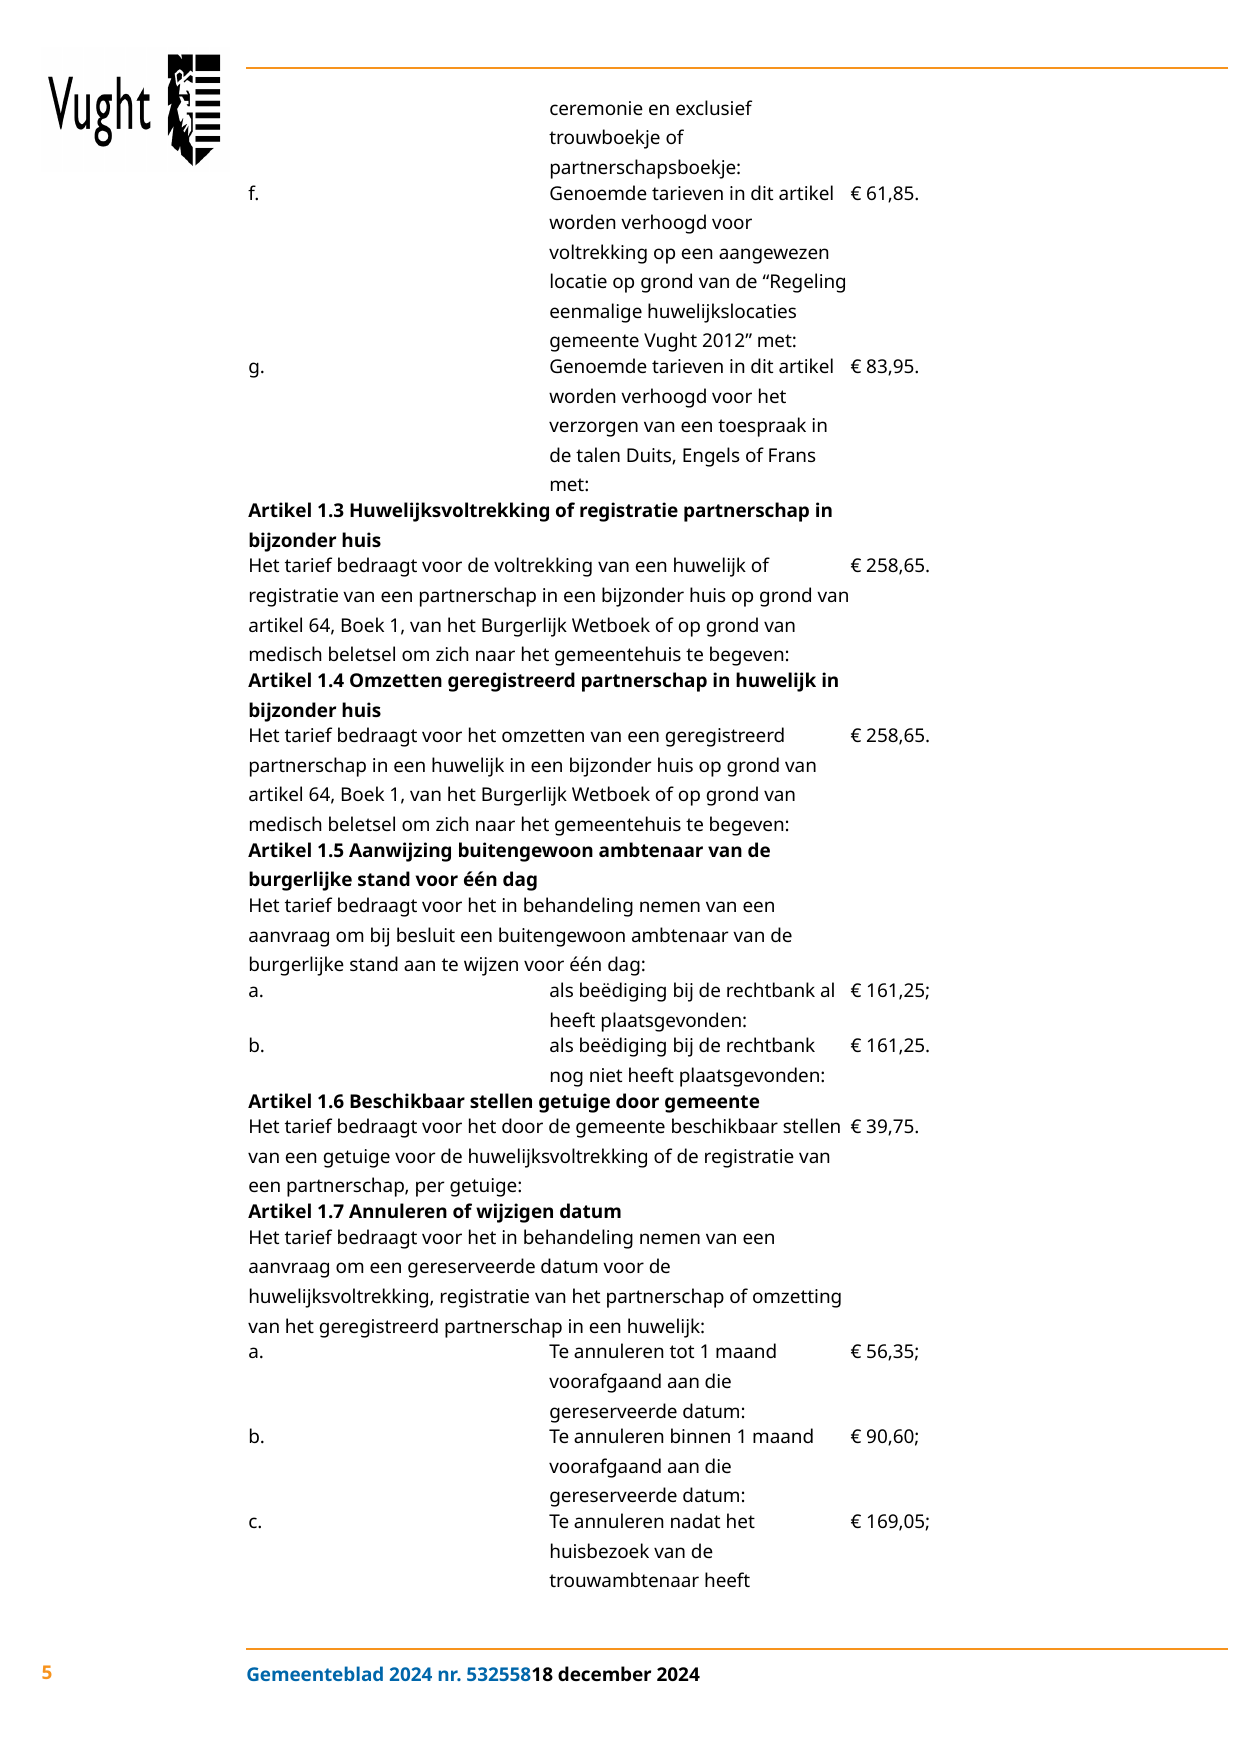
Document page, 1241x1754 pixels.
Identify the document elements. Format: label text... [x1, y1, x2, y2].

table_cell [850, 837, 1152, 892]
table_cell € 56,35; [850, 1339, 1152, 1423]
table_cell Te annuleren binnen 1 maand voorafgaand aan die gereserveerde datum: [549, 1424, 850, 1508]
picture [41, 47, 231, 172]
table_cell als beëdiging bij de rechtbank nog niet heeft plaatsgevonden: [549, 1033, 850, 1088]
table_cell € 39,75. [850, 1114, 1152, 1198]
table_cell Artikel 1.3 Huwelijksvoltrekking of registratie partnerschap in bijzonder huis [248, 498, 850, 553]
table_cell a. [248, 977, 549, 1032]
table_cell € 258,65. [850, 723, 1152, 837]
table_cell b. [248, 1033, 549, 1088]
table_cell Het tarief bedraagt voor de voltrekking van een huwelijk of registratie van een partnerschap in een bijzonder huis op grond van artikel 64, Boek 1, van het Burgerlijk Wetboek of op grond van medisch beletsel om zich naar het gemeentehuis te begeven: [248, 553, 850, 667]
table_cell Het tarief bedraagt voor het in behandeling nemen van een aanvraag om bij besluit een buitengewoon ambtenaar van de burgerlijke stand aan te wijzen voor één dag: [248, 892, 850, 977]
table_cell Genoemde tarieven in dit artikel worden verhoogd voor voltrekking op een aangewezen locatie op grond van de “Regeling eenmalige huwelijkslocaties gemeente Vught 2012” met: [549, 180, 850, 353]
table_cell € 161,25. [850, 1033, 1152, 1088]
table_cell Het tarief bedraagt voor het door de gemeente beschikbaar stellen van een getuige voor de huwelijksvoltrekking of de registratie van een partnerschap, per getuige: [248, 1114, 850, 1198]
table_cell g. [248, 353, 549, 497]
table_cell [850, 1088, 1152, 1113]
table_cell als beëdiging bij de rechtbank al heeft plaatsgevonden: [549, 977, 850, 1032]
table_cell f. [248, 180, 549, 353]
table_cell [248, 95, 549, 180]
table_cell Het tarief bedraagt voor het omzetten van een geregistreerd partnerschap in een huwelijk in een bijzonder huis op grond van artikel 64, Boek 1, van het Burgerlijk Wetboek of op grond van medisch beletsel om zich naar het gemeentehuis te begeven: [248, 723, 850, 837]
table_cell [850, 498, 1152, 553]
table_cell € 169,05; [850, 1509, 1152, 1593]
table_cell [850, 1199, 1152, 1224]
table_cell € 258,65. [850, 553, 1152, 667]
table_cell Artikel 1.5 Aanwijzing buitengewoon ambtenaar van de burgerlijke stand voor één dag [248, 837, 850, 892]
table_cell [850, 667, 1152, 722]
table_cell Artikel 1.6 Beschikbaar stellen getuige door gemeente [248, 1088, 850, 1113]
table_cell a. [248, 1339, 549, 1423]
table_cell [850, 1224, 1152, 1339]
table_cell c. [248, 1509, 549, 1593]
table_cell [850, 95, 1152, 180]
table_cell Genoemde tarieven in dit artikel worden verhoogd voor het verzorgen van een toespraak in de talen Duits, Engels of Frans met: [549, 353, 850, 497]
table_cell € 161,25; [850, 977, 1152, 1032]
table_cell Het tarief bedraagt voor het in behandeling nemen van een aanvraag om een gereserveerde datum voor de huwelijksvoltrekking, registratie van het partnerschap of omzetting van het geregistreerd partnerschap in een huwelijk: [248, 1224, 850, 1339]
table_cell ceremonie en exclusief trouwboekje of partnerschapsboekje: [549, 95, 850, 180]
table_cell b. [248, 1424, 549, 1508]
table_cell € 61,85. [850, 180, 1152, 353]
table_cell € 83,95. [850, 353, 1152, 497]
table_cell € 90,60; [850, 1424, 1152, 1508]
table_cell Te annuleren nadat het huisbezoek van de trouwambtenaar heeft [549, 1509, 850, 1593]
table_cell Te annuleren tot 1 maand voorafgaand aan die gereserveerde datum: [549, 1339, 850, 1423]
table_cell Artikel 1.4 Omzetten geregistreerd partnerschap in huwelijk in bijzonder huis [248, 667, 850, 722]
table_cell [850, 892, 1152, 977]
table_cell Artikel 1.7 Annuleren of wijzigen datum [248, 1199, 850, 1224]
